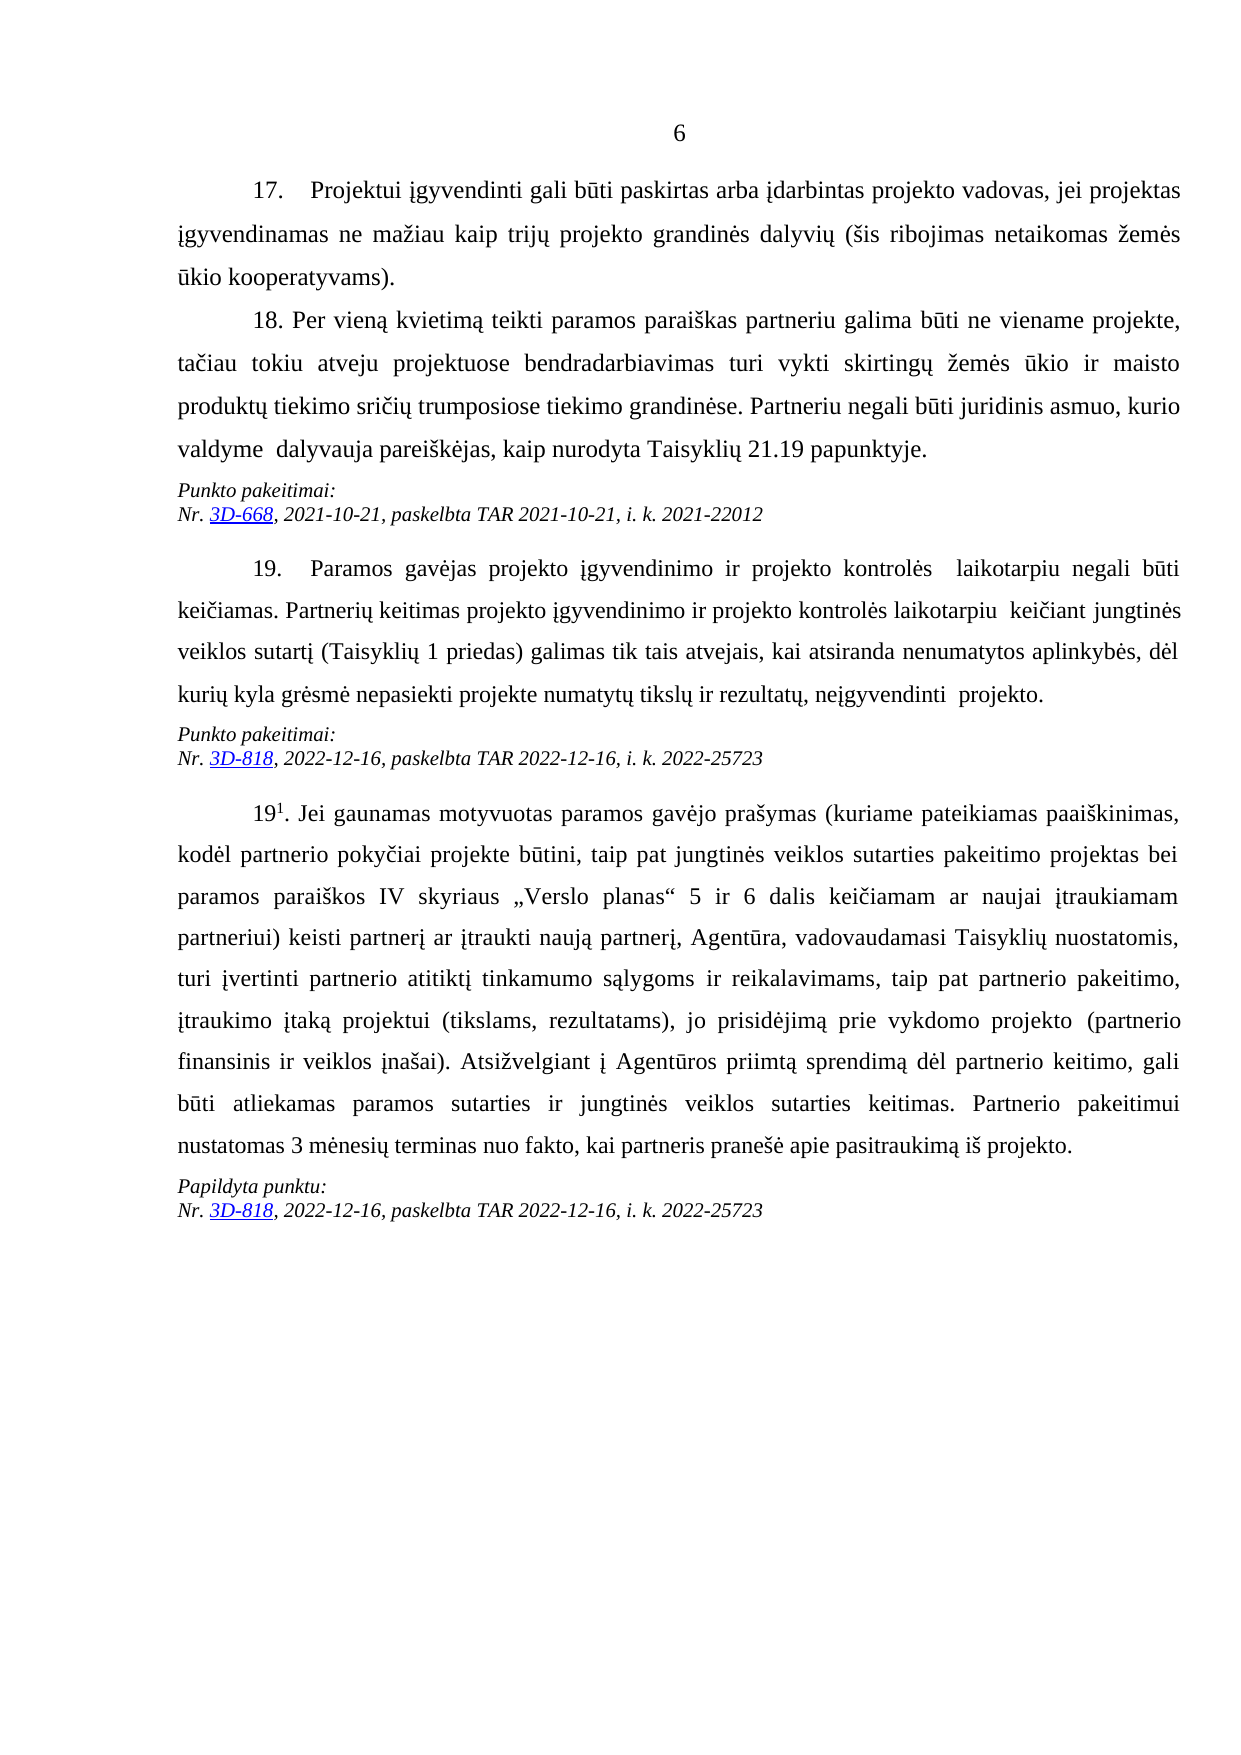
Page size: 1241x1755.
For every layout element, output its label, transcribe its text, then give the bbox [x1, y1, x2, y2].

text 18. Per vieną kvietimą teikti paramos paraiškas partneriu galima būti ne viename projekte, tačiau tokiu atveju projektuose bendradarbiavimas turi vykti skirtingų žemės ūkio ir maisto produktų tiekimo sričių trumposiose tiekimo grandinėse. Partneriu negali būti juridinis asmuo, kurio valdyme dalyvauja pareiškėjas, kaip nurodyta Taisyklių 21.19 papunktyje. [177, 305, 1181, 463]
text Punkto pakeitimai: [177, 722, 1181, 746]
text 19. Paramos gavėjas projekto įgyvendinimo ir projekto kontrolės laikotarpiu negali būti keičiamas. Partnerių keitimas projekto įgyvendinimo ir projekto kontrolės laikotarpiu keičiant jungtinės veiklos sutartį (Taisyklių 1 priedas) galimas tik tais atvejais, kai atsiranda nenumatytos aplinkybės, dėl kurių kyla grėsmė nepasiekti projekte numatytų tikslų ir rezultatų, neįgyvendinti projekto. [177, 554, 1181, 708]
text Punkto pakeitimai: [177, 477, 1181, 502]
text 191. Jei gaunamas motyvuotas paramos gavėjo prašymas (kuriame pateikiamas paaiškinimas, kodėl partnerio pokyčiai projekte būtini, taip pat jungtinės veiklos sutarties pakeitimo projektas bei paramos paraiškos IV skyriaus „Verslo planas“ 5 ir 6 dalis keičiamam ar naujai įtraukiamam partneriui) keisti partnerį ar įtraukti naują partnerį, Agentūra, vadovaudamasi Taisyklių nuostatomis, turi įvertinti partnerio atitiktį tinkamumo sąlygoms ir reikalavimams, taip pat partnerio pakeitimo, įtraukimo įtaką projektui (tikslams, rezultatams), jo prisidėjimą prie vykdomo projekto (partnerio finansinis ir veiklos įnašai). Atsižvelgiant į Agentūros priimtą sprendimą dėl partnerio keitimo, gali būti atliekamas paramos sutarties ir jungtinės veiklos sutarties keitimas. Partnerio pakeitimui nustatomas 3 mėnesių terminas nuo fakto, kai partneris pranešė apie pasitraukimą iš projekto. [177, 799, 1181, 1159]
text Nr. 3D-818, 2022-12-16, paskelbta TAR 2022-12-16, i. k. 2022-25723 [177, 746, 1181, 770]
text 17. Projektui įgyvendinti gali būti paskirtas arba įdarbintas projekto vadovas, jei projektas įgyvendinamas ne mažiau kaip trijų projekto grandinės dalyvių (šis ribojimas netaikomas žemės ūkio kooperatyvams). [177, 176, 1181, 291]
text Nr. 3D-818, 2022-12-16, paskelbta TAR 2022-12-16, i. k. 2022-25723 [177, 1198, 1181, 1222]
text Nr. 3D-668, 2021-10-21, paskelbta TAR 2021-10-21, i. k. 2021-22012 [177, 502, 1181, 526]
text Papildyta punktu: [177, 1174, 1181, 1198]
